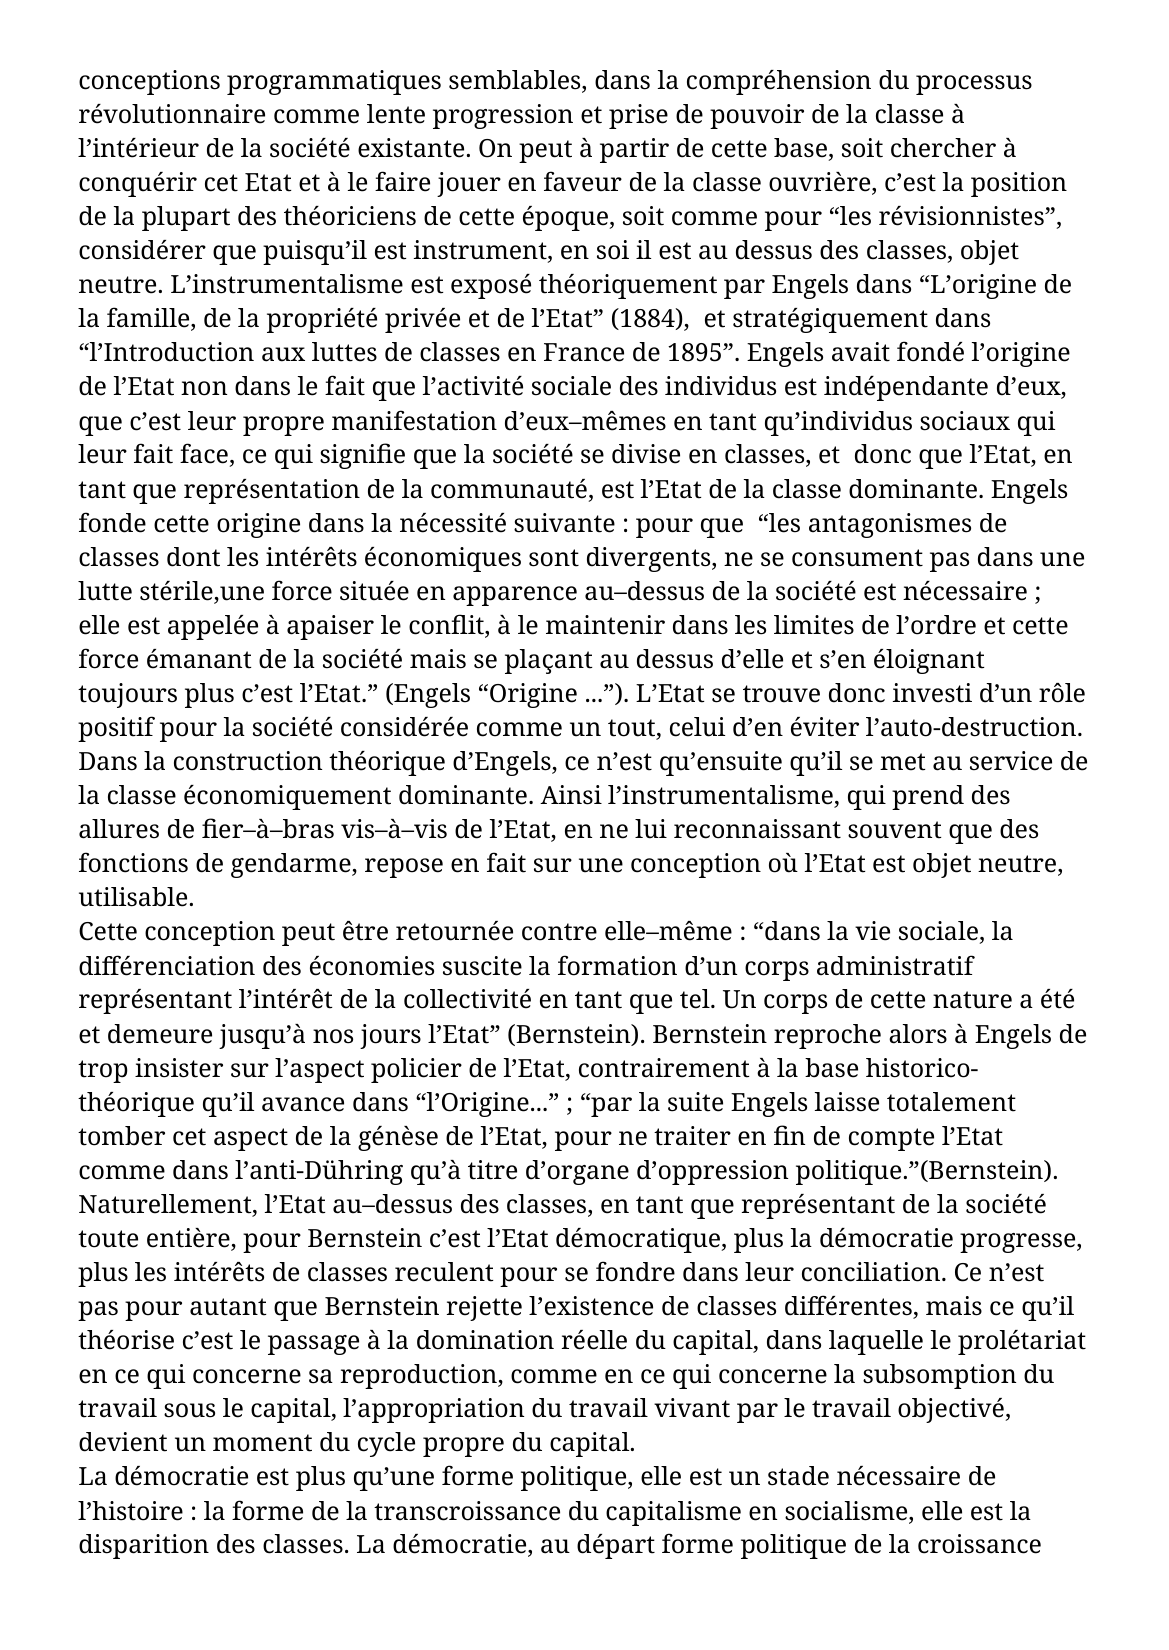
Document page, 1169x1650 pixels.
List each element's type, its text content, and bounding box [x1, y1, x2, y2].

text Cette conception peut être retournée contre elle–même : “dans la vie sociale, la différenciation des économies suscite la formation d’un corps administratif représentant l’intérêt de la collectivité en tant que tel. Un corps de cette nature a été et demeure jusqu’à nos jours l’Etat” (Bernstein). Bernstein reproche alors à Engels de trop insister sur l’aspect policier de l’Etat, contrairement à la base historico-théorique qu’il avance dans “l’Origine...” ; “par la suite Engels laisse totalement tomber cet aspect de la génèse de l’Etat, pour ne traiter en fin de compte l’Etat comme dans l’anti-Dühring qu’à titre d’organe d’oppression politique.”(Bernstein). Naturellement, l’Etat au–dessus des classes, en tant que représentant de la société toute entière, pour Bernstein c’est l’Etat démocratique, plus la démocratie progresse, plus les intérêts de classes reculent pour se fondre dans leur conciliation. Ce n’est pas pour autant que Bernstein rejette l’existence de classes différentes, mais ce qu’il théorise c’est le passage à la domination réelle du capital, dans laquelle le prolétariat en ce qui concerne sa reproduction, comme en ce qui concerne la subsomption du travail sous le capital, l’appropriation du travail vivant par le travail objectivé, devient un moment du cycle propre du capital. [78, 914, 1091, 1459]
text A la base de tout cela, on trouve une conception instrumentaliste de l’Etat. L’existence d’un Etat n’est pas en soi expression de l’aliénation, il n’est partie intégrante de l’exploitation que parce qu’instrument aux mains de la classe dominante. Cette conception instrumentaliste prend son origine comme toutes les conceptions programmatiques semblables, dans la compréhension du processus révolutionnaire comme lente progression et prise de pouvoir de la classe à l’intérieur de la société existante. On peut à partir de cette base, soit chercher à conquérir cet Etat et à le faire jouer en faveur de la classe ouvrière, c’est la position de la plupart des théoriciens de cette époque, soit comme pour “les révisionnistes”, considérer que puisqu’il est instrument, en soi il est au dessus des classes, objet neutre. L’instrumentalisme est exposé théoriquement par Engels dans “L’origine de la famille, de la propriété privée et de l’Etat” (1884), et stratégiquement dans “l’Introduction aux luttes de classes en France de 1895”. Engels avait fondé l’origine de l’Etat non dans le fait que l’activité sociale des individus est indépendante d’eux, que c’est leur propre manifestation d’eux–mêmes en tant qu’individus sociaux qui leur fait face, ce qui signifie que la société se divise en classes, et donc que l’Etat, en tant que représentation de la communauté, est l’Etat de la classe dominante. Engels fonde cette origine dans la nécessité suivante : pour que “les antagonismes de classes dont les intérêts économiques sont divergents, ne se consument pas dans une lutte stérile,une force située en apparence au–dessus de la société est nécessaire ; elle est appelée à apaiser le conflit, à le maintenir dans les limites de l’ordre et cette force émanant de la société mais se plaçant au dessus d’elle et s’en éloignant toujours plus c’est l’Etat.” (Engels “Origine ...”). L’Etat se trouve donc investi d’un rôle positif pour la société considérée comme un tout, celui d’en éviter l’auto-destruction. Dans la construction théorique d’Engels, ce n’est qu’ensuite qu’il se met au service de la classe économiquement dominante. Ainsi l’instrumentalisme, qui prend des allures de fier–à–bras vis–à–vis de l’Etat, en ne lui reconnaissant souvent que des fonctions de gendarme, repose en fait sur une conception où l’Etat est objet neutre, utilisable. [78, 62, 1091, 914]
